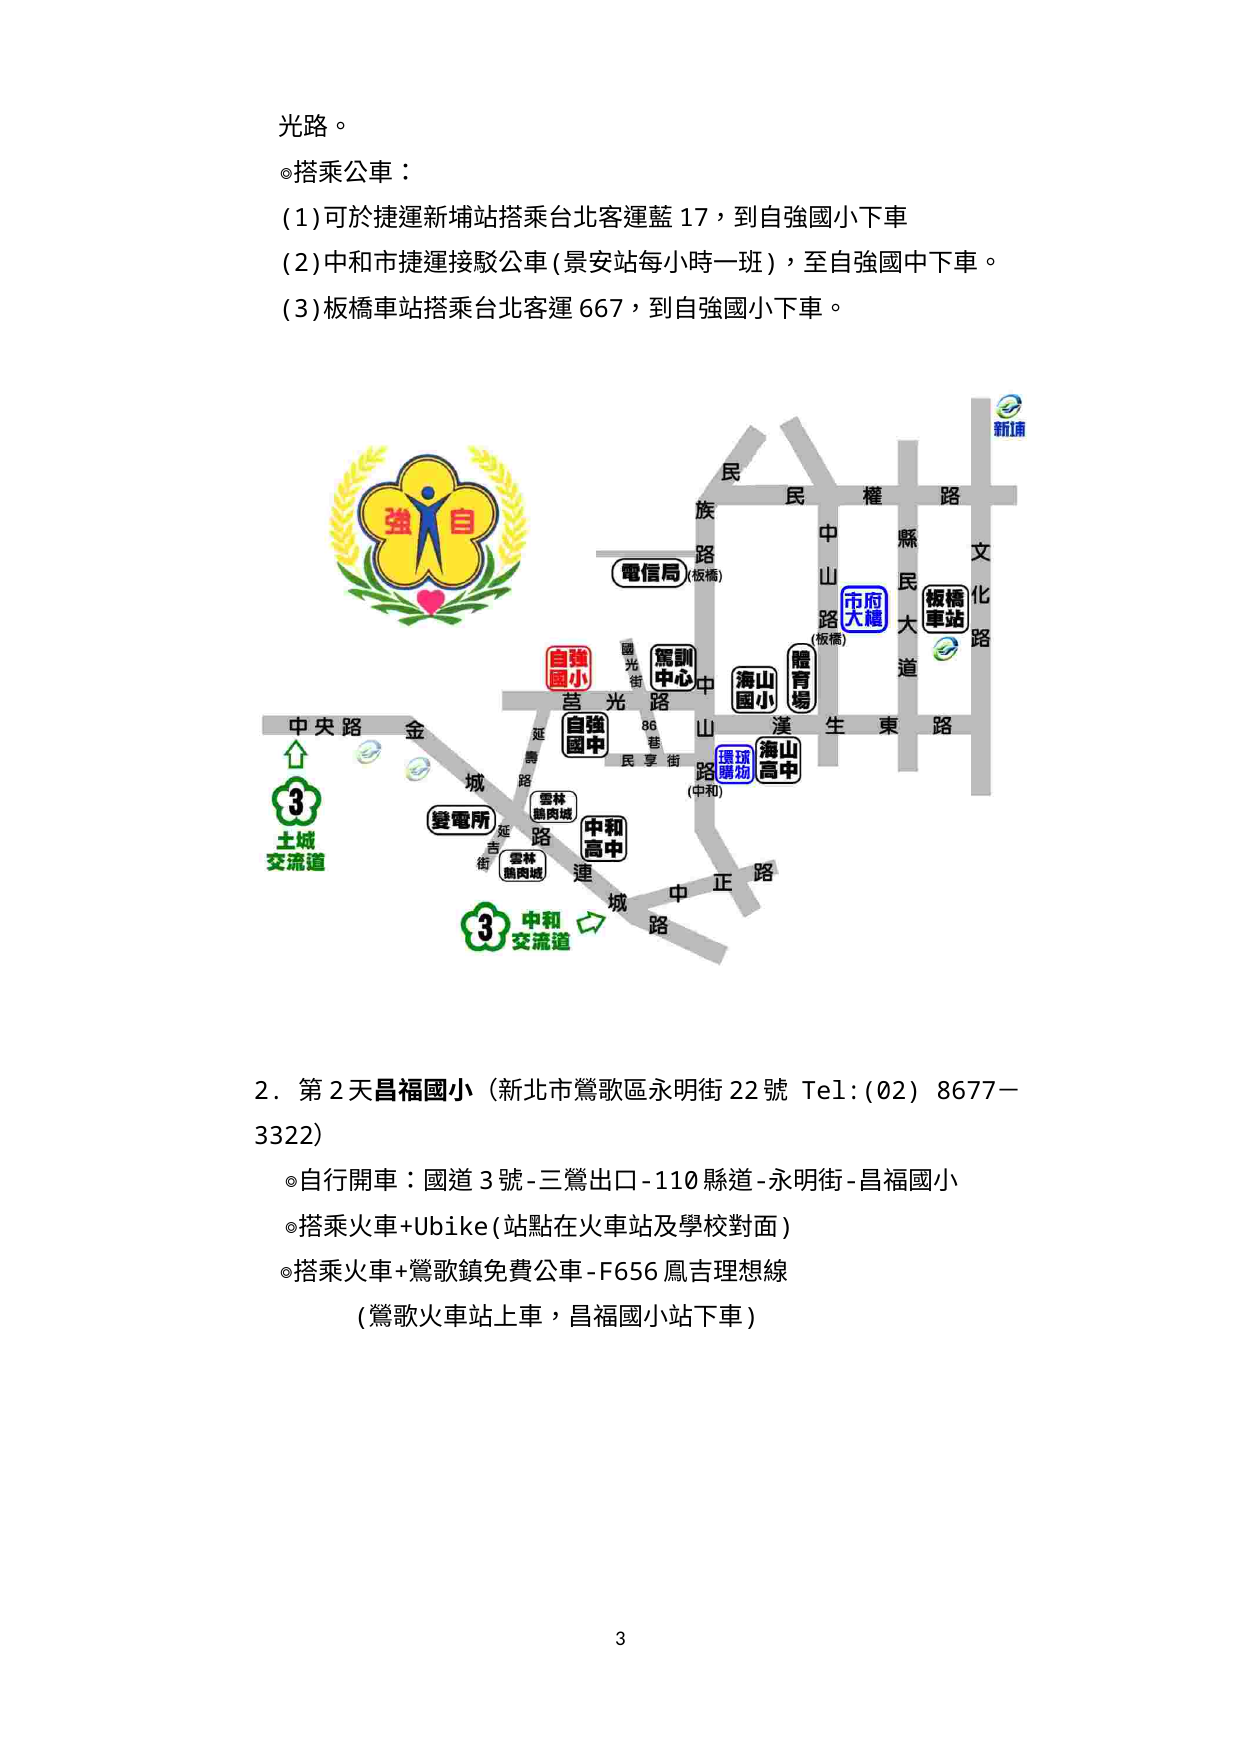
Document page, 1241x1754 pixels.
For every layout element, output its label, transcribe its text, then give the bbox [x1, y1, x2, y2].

text (3)板橋車站搭乘台北客運667，到自強國小下車。 [278, 288, 1087, 324]
text ◎搭乘火車+鶯歌鎮免費公車-F656鳯吉理想線 [278, 1251, 1087, 1288]
text (2)中和市捷運接駁公車(景安站每小時一班)，至自強國中下車。 [278, 243, 1087, 279]
text ◎自行開車：國道3號-三鶯出口-110縣道-永明街-昌福國小 [253, 1161, 1087, 1197]
text 2. 第2天昌福國小（新北市鶯歌區永明街22號 Tel:(02) 8677－3322） [253, 1070, 1087, 1152]
text ◎搭乘火車+Ubike(站點在火車站及學校對面) [253, 1206, 1087, 1242]
text (鶯歌火車站上車，昌福國小站下車) [278, 1297, 1087, 1333]
text ◎搭乘公車： [153, 152, 1087, 188]
text (1)可於捷運新埔站搭乘台北客運藍17，到自強國小下車 [153, 197, 1087, 234]
text 光路。 [278, 107, 1087, 143]
